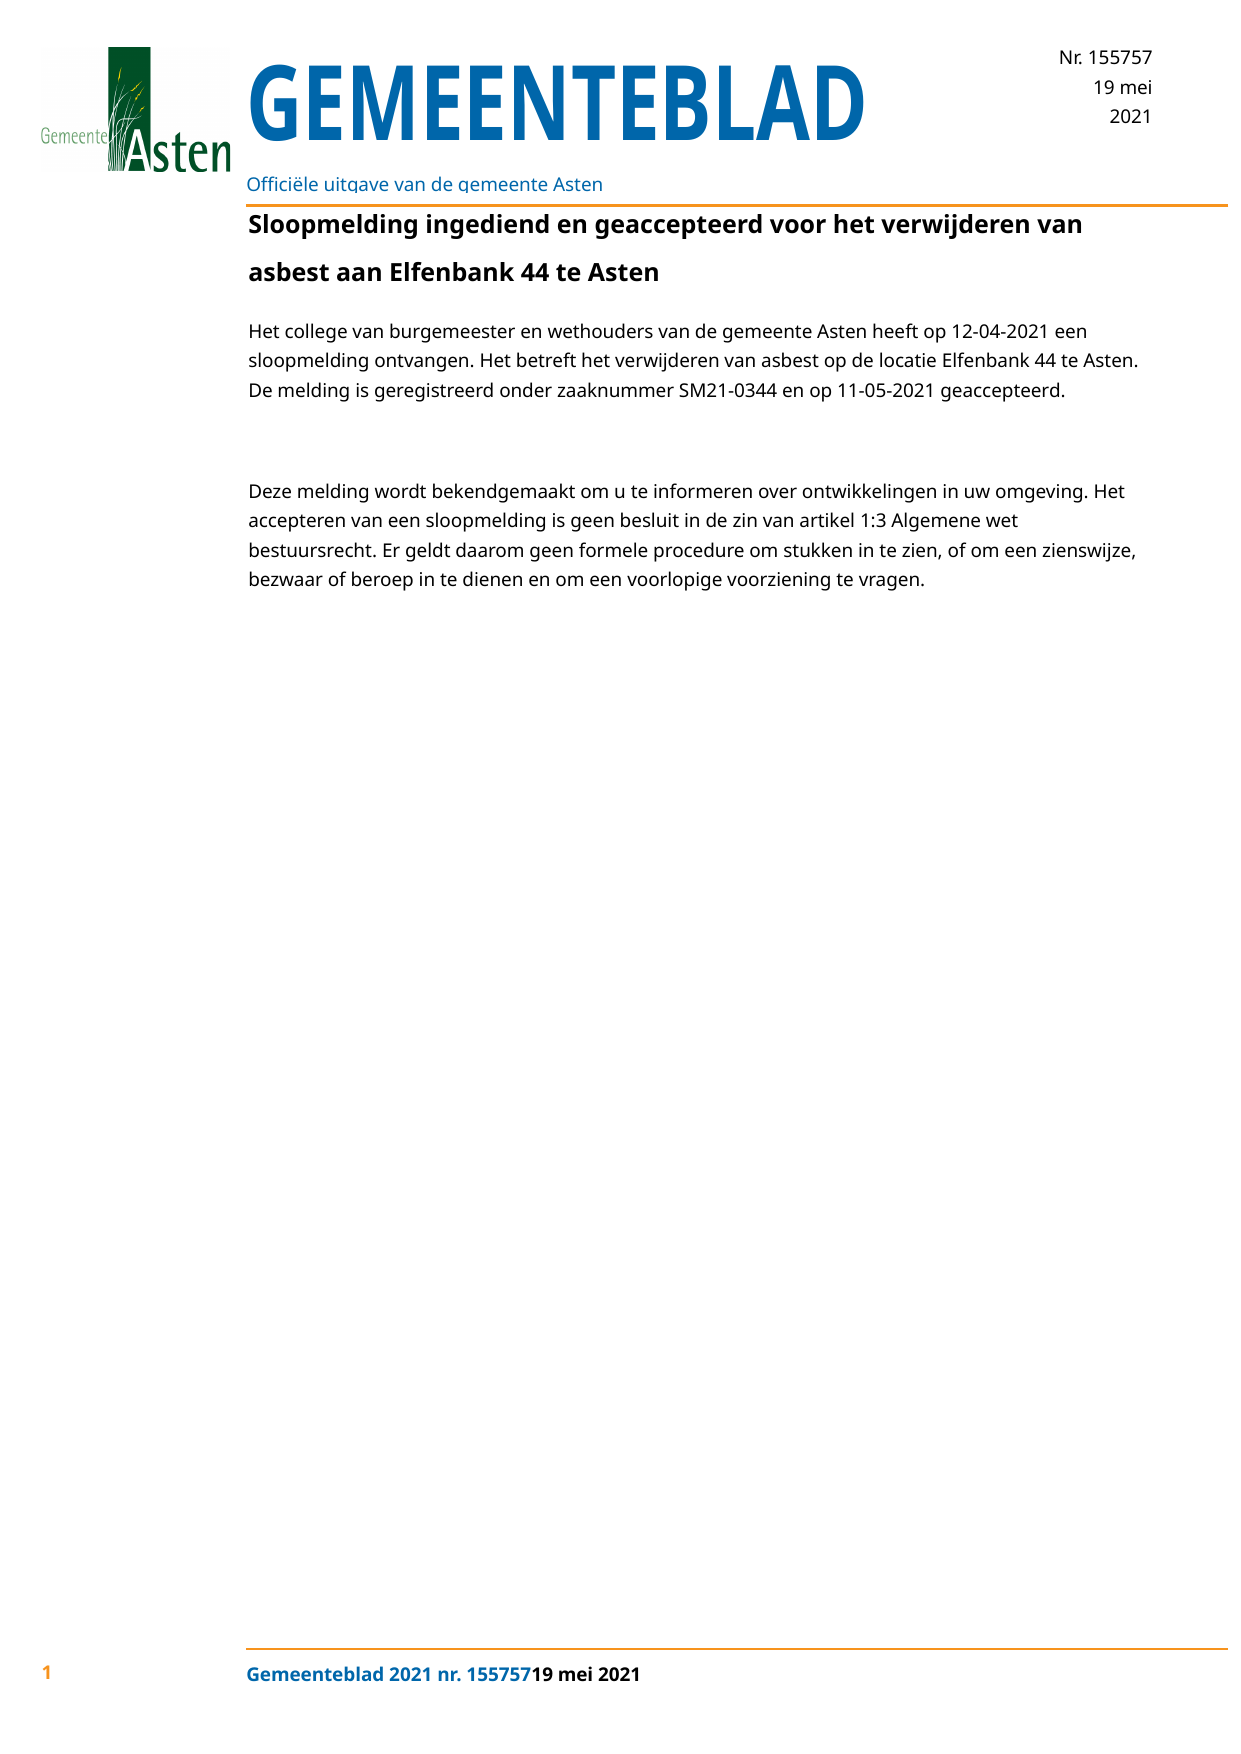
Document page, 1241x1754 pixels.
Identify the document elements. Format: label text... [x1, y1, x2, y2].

text Sloopmelding ingediend en geaccepteerd voor het verwijderen van asbest aan Elfenbank 44 te Asten [248, 207, 1152, 288]
picture [41, 47, 231, 172]
text Het college van burgemeester en wethouders van de gemeente Asten heeft op 12-04-2021 een sloopmelding ontvangen. Het betreft het verwijderen van asbest op de locatie Elfenbank 44 te Asten. De melding is geregistreerd onder zaaknummer SM21-0344 en op 11-05-2021 geaccepteerd. [248, 318, 1152, 403]
text Deze melding wordt bekendgemaakt om u te informeren over ontwikkelingen in uw omgeving. Het accepteren van een sloopmelding is geen besluit in de zin van artikel 1:3 Algemene wet bestuursrecht. Er geldt daarom geen formele procedure om stukken in te zien, of om een zienswijze, bezwaar of beroep in te dienen en om een voorlopige voorziening te vragen. [248, 478, 1152, 592]
